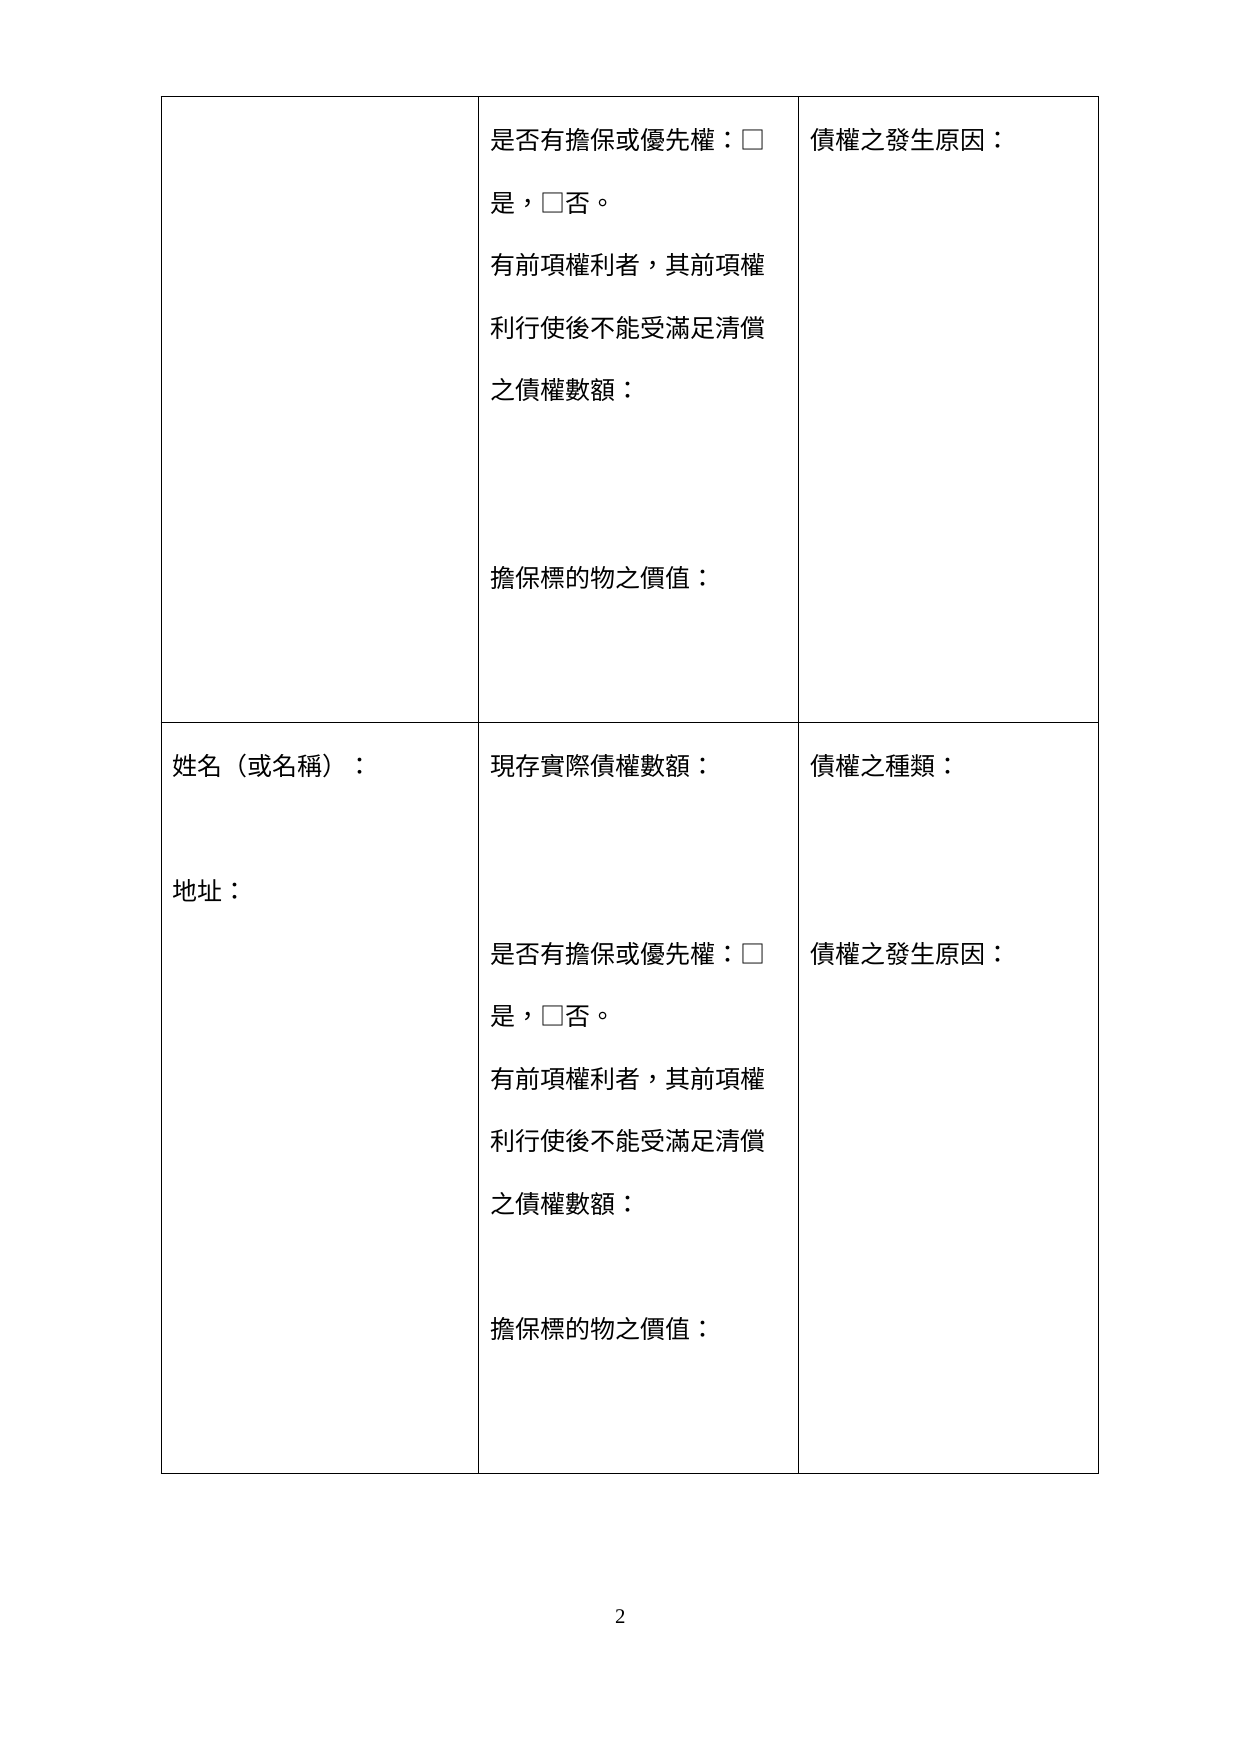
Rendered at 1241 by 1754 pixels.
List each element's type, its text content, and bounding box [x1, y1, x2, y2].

table_cell 債權之發生原因： [799, 97, 1098, 722]
table_cell 債權之種類： 債權之發生原因： [799, 723, 1098, 1473]
table_cell 是否有擔保或優先權：□是，□否。 有前項權利者，其前項權利行使後不能受滿足清償之債權數額： 擔保標的物之價值： [479, 97, 798, 722]
table_cell 姓名（或名稱）： 地址： [162, 723, 478, 1473]
table_cell 現存實際債權數額： 是否有擔保或優先權：□是，□否。 有前項權利者，其前項權利行使後不能受滿足清償之債權數額： 擔保標的物之價值： [479, 723, 798, 1473]
table_cell [162, 97, 478, 722]
